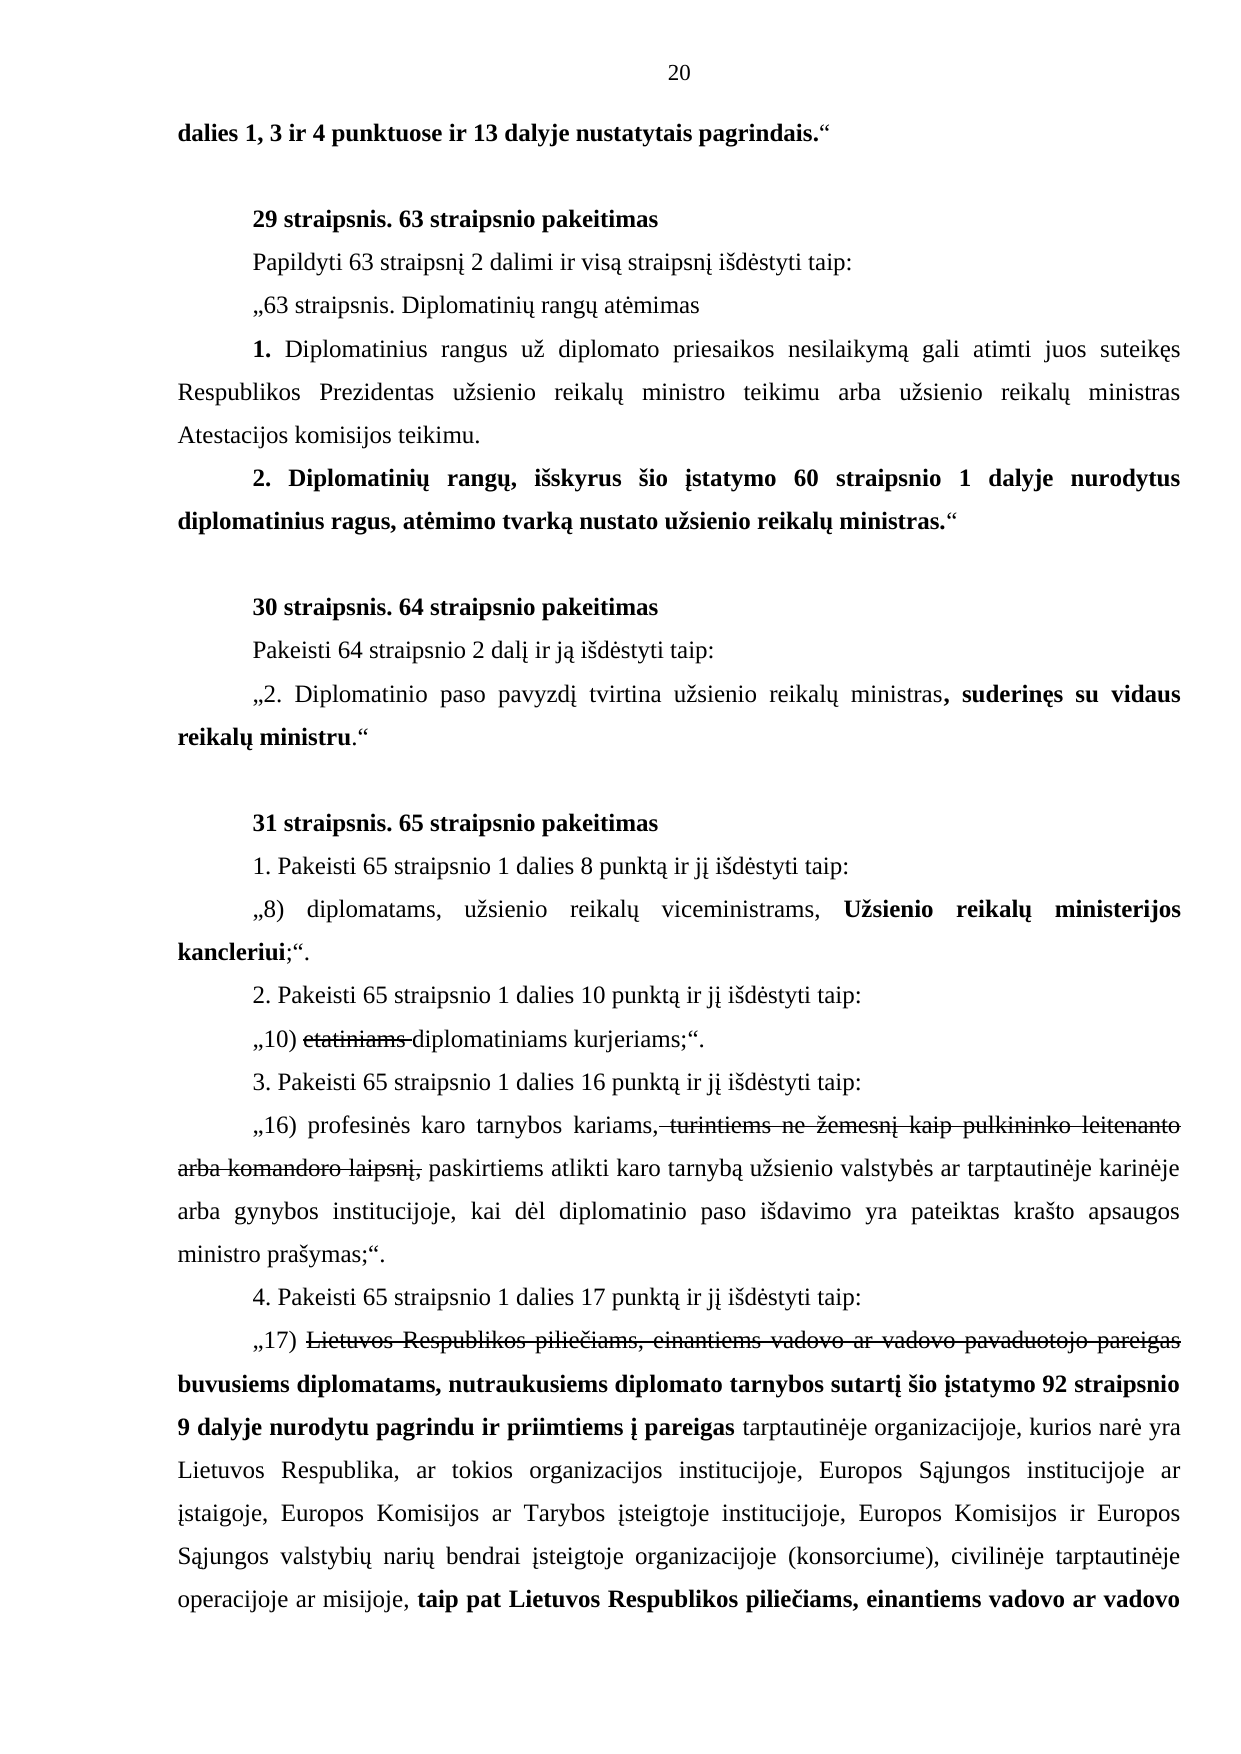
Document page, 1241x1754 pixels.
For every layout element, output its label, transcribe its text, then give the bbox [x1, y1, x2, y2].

text 30 straipsnis. 64 straipsnio pakeitimas [177, 592, 1181, 621]
text Pakeisti 64 straipsnio 2 dalį ir ją išdėstyti taip: [177, 636, 1181, 664]
text „8) diplomatams, užsienio reikalų viceministrams, Užsienio reikalų ministerijos kancleriui;“. [177, 894, 1181, 966]
text „16) profesinės karo tarnybos kariams, turintiems ne žemesnį kaip pulkininko leitenanto arba komandoro laipsnį, paskirtiems atlikti karo tarnybą užsienio valstybės ar tarptautinėje karinėje arba gynybos institucijoje, kai dėl diplomatinio paso išdavimo yra pateiktas krašto apsaugos ministro prašymas;“. [177, 1110, 1181, 1268]
text dalies 1, 3 ir 4 punktuose ir 13 dalyje nustatytais pagrindais.“ [177, 118, 1181, 147]
text „17) Lietuvos Respublikos piliečiams, einantiems vadovo ar vadovo pavaduotojo pareigas buvusiems diplomatams, nutraukusiems diplomato tarnybos sutartį šio įstatymo 92 straipsnio 9 dalyje nurodytu pagrindu ir priimtiems į pareigas tarptautinėje organizacijoje, kurios narė yra Lietuvos Respublika, ar tokios organizacijos institucijoje, Europos Sąjungos institucijoje ar įstaigoje, Europos Komisijos ar Tarybos įsteigtoje institucijoje, Europos Komisijos ir Europos Sąjungos valstybių narių bendrai įsteigtoje organizacijoje (konsorciume), civilinėje tarptautinėje operacijoje ar misijoje, taip pat Lietuvos Respublikos piliečiams, einantiems vadovo ar vadovo [177, 1326, 1181, 1613]
text 31 straipsnis. 65 straipsnio pakeitimas [177, 808, 1181, 837]
text „10) etatiniams diplomatiniams kurjeriams;“. [177, 1024, 1181, 1052]
text 29 straipsnis. 63 straipsnio pakeitimas [177, 204, 1181, 233]
text 1. Diplomatinius rangus už diplomato priesaikos nesilaikymą gali atimti juos suteikęs Respublikos Prezidentas užsienio reikalų ministro teikimu arba užsienio reikalų ministras Atestacijos komisijos teikimu. [177, 334, 1181, 449]
text 3. Pakeisti 65 straipsnio 1 dalies 16 punktą ir jį išdėstyti taip: [177, 1067, 1181, 1096]
text 4. Pakeisti 65 straipsnio 1 dalies 17 punktą ir jį išdėstyti taip: [177, 1282, 1181, 1311]
text „63 straipsnis. Diplomatinių rangų atėmimas [177, 291, 1181, 319]
text 1. Pakeisti 65 straipsnio 1 dalies 8 punktą ir jį išdėstyti taip: [177, 851, 1181, 880]
text 2. Diplomatinių rangų, išskyrus šio įstatymo 60 straipsnio 1 dalyje nurodytus diplomatinius ragus, atėmimo tvarką nustato užsienio reikalų ministras.“ [177, 463, 1181, 535]
text „2. Diplomatinio paso pavyzdį tvirtina užsienio reikalų ministras, suderinęs su vidaus reikalų ministru.“ [177, 679, 1181, 751]
text 2. Pakeisti 65 straipsnio 1 dalies 10 punktą ir jį išdėstyti taip: [177, 981, 1181, 1009]
text Papildyti 63 straipsnį 2 dalimi ir visą straipsnį išdėstyti taip: [177, 247, 1181, 276]
